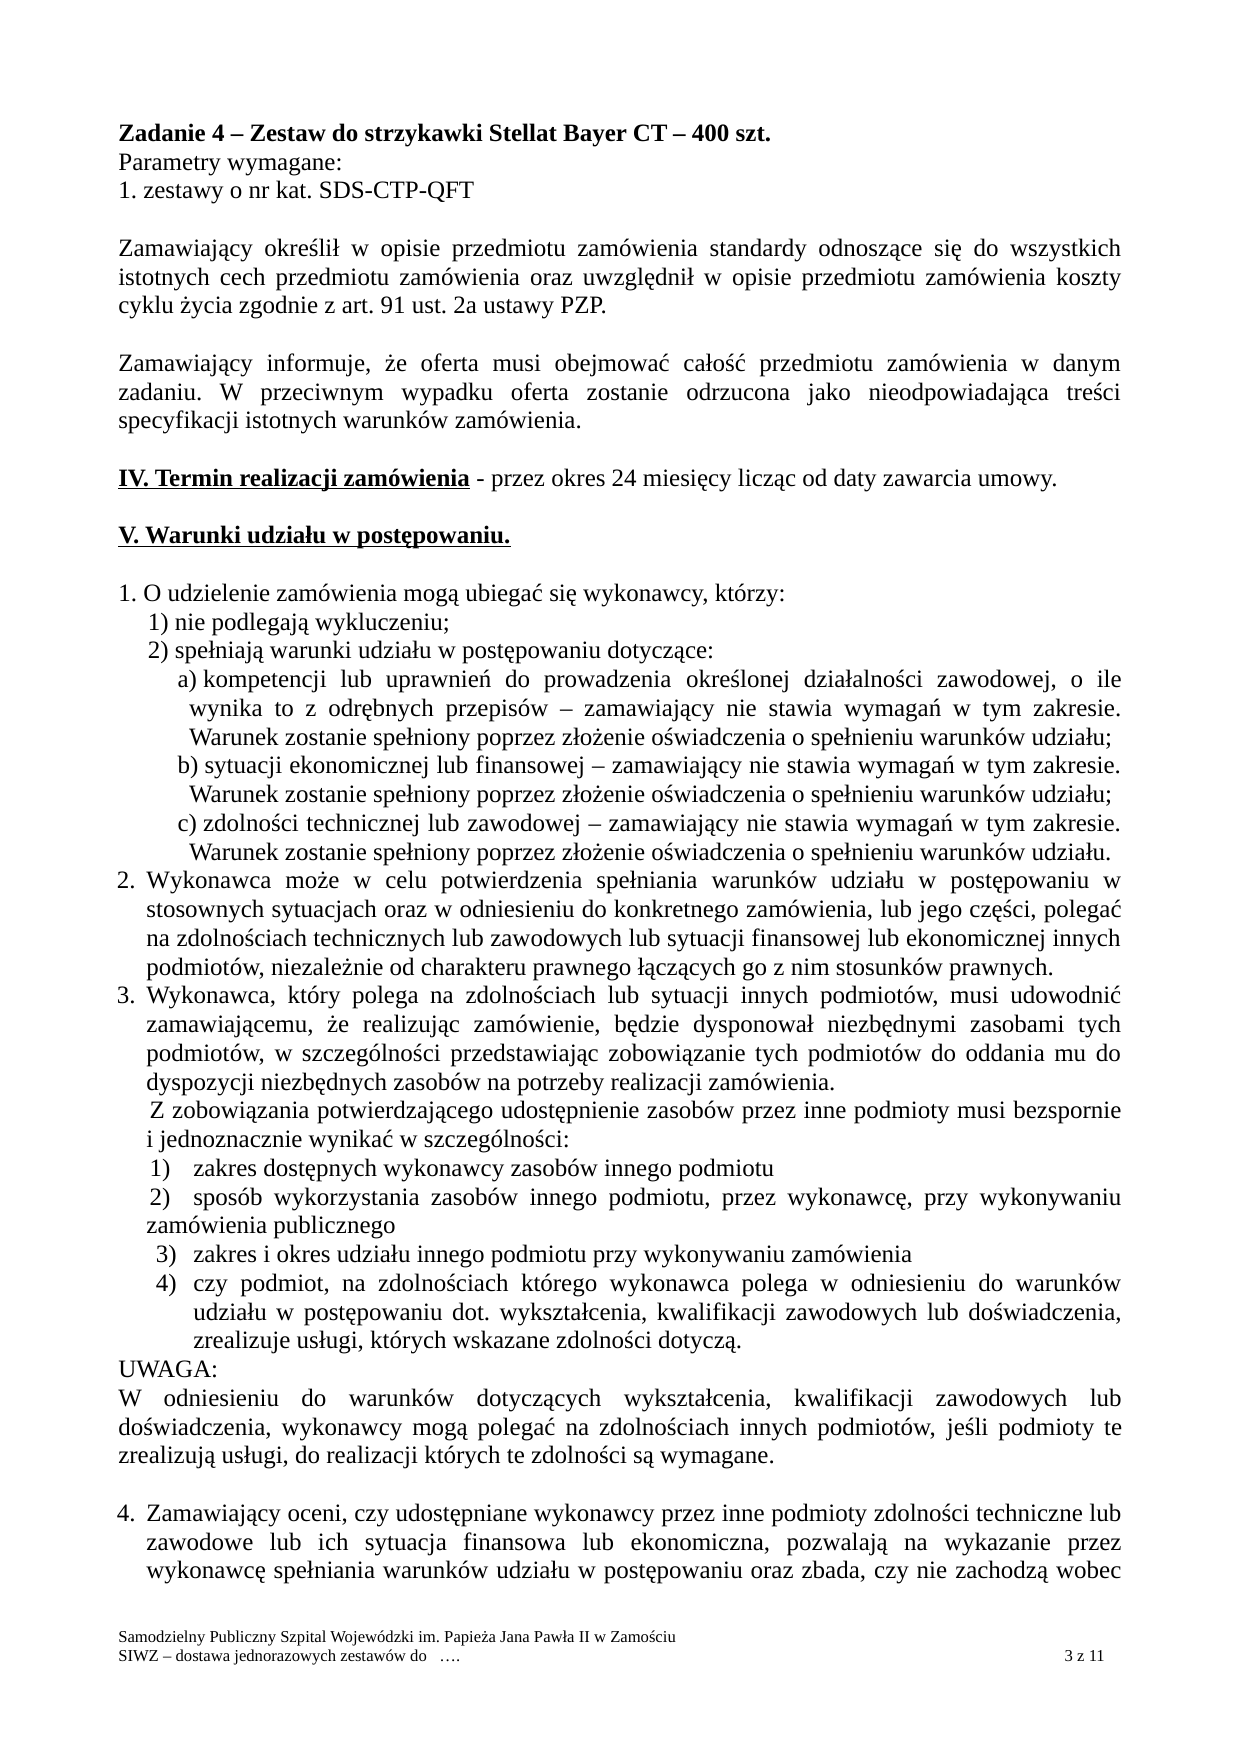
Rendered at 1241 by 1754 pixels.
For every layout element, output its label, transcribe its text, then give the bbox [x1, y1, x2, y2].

list O udzielenie zamówienia mogą ubiegać się wykonawcy, którzy: [118, 578, 1122, 607]
list zdolności technicznej lub zawodowej – zamawiający nie stawia wymagań w tym zakresie. Warunek zostanie spełniony poprzez złożenie oświadczenia o spełnieniu warunków udziału. [177, 808, 1122, 866]
text IV. Termin realizacji zamówienia - przez okres 24 miesięcy licząc od daty zawarcia umowy. [118, 463, 1122, 492]
list czy podmiot, na zdolnościach którego wykonawca polega w odniesieniu do warunków udziału w postępowaniu dot. wykształcenia, kwalifikacji zawodowych lub doświadczenia, zrealizuje usługi, których wskazane zdolności dotyczą. [156, 1268, 1122, 1354]
text Z zobowiązania potwierdzającego udostępnienie zasobów przez inne podmioty musi bezspornie i jednoznacznie wynikać w szczególności: [146, 1096, 1122, 1153]
list Wykonawca, który polega na zdolnościach lub sytuacji innych podmiotów, musi udowodnić zamawiającemu, że realizując zamówienie, będzie dysponował niezbędnymi zasobami tych podmiotów, w szczególności przedstawiając zobowiązanie tych podmiotów do oddania mu do dyspozycji niezbędnych zasobów na potrzeby realizacji zamówienia. [117, 981, 1122, 1096]
text Zadanie 4 – Zestaw do strzykawki Stellat Bayer CT – 400 szt. [118, 118, 1122, 147]
list sposób wykorzystania zasobów innego podmiotu, przez wykonawcę, przy wykonywaniu zamówienia publicznego [146, 1182, 1122, 1239]
list Zamawiający oceni, czy udostępniane wykonawcy przez inne podmioty zdolności techniczne lub zawodowe lub ich sytuacja finansowa lub ekonomiczna, pozwalają na wykazanie przez wykonawcę spełniania warunków udziału w postępowaniu oraz zbada, czy nie zachodzą wobec [117, 1498, 1122, 1584]
text W odniesieniu do warunków dotyczących wykształcenia, kwalifikacji zawodowych lub doświadczenia, wykonawcy mogą polegać na zdolnościach innych podmiotów, jeśli podmioty te zrealizują usługi, do realizacji których te zdolności są wymagane. [118, 1383, 1122, 1469]
text UWAGA: [118, 1354, 1122, 1383]
list zakres i okres udziału innego podmiotu przy wykonywaniu zamówienia [156, 1239, 1122, 1268]
list kompetencji lub uprawnień do prowadzenia określonej działalności zawodowej, o ile wynika to z odrębnych przepisów – zamawiający nie stawia wymagań w tym zakresie. Warunek zostanie spełniony poprzez złożenie oświadczenia o spełnieniu warunków udziału; [177, 664, 1122, 751]
text V. Warunki udziału w postępowaniu. [118, 521, 1122, 549]
list 2) spełniają warunki udziału w postępowaniu dotyczące: [118, 636, 1122, 664]
list 1) nie podlegają wykluczeniu; [118, 607, 1122, 636]
list zakres dostępnych wykonawcy zasobów innego podmiotu [146, 1153, 1122, 1182]
text Zamawiający informuje, że oferta musi obejmować całość przedmiotu zamówienia w danym zadaniu. W przeciwnym wypadku oferta zostanie odrzucona jako nieodpowiadająca treści specyfikacji istotnych warunków zamówienia. [118, 348, 1122, 434]
text Parametry wymagane: [118, 147, 1122, 176]
text 1. zestawy o nr kat. SDS-CTP-QFT [118, 176, 1122, 204]
list Wykonawca może w celu potwierdzenia spełniania warunków udziału w postępowaniu w stosownych sytuacjach oraz w odniesieniu do konkretnego zamówienia, lub jego części, polegać na zdolnościach technicznych lub zawodowych lub sytuacji finansowej lub ekonomicznej innych podmiotów, niezależnie od charakteru prawnego łączących go z nim stosunków prawnych. [117, 866, 1122, 981]
text Zamawiający określił w opisie przedmiotu zamówienia standardy odnoszące się do wszystkich istotnych cech przedmiotu zamówienia oraz uwzględnił w opisie przedmiotu zamówienia koszty cyklu życia zgodnie z art. 91 ust. 2a ustawy PZP. [118, 233, 1122, 319]
list sytuacji ekonomicznej lub finansowej – zamawiający nie stawia wymagań w tym zakresie. Warunek zostanie spełniony poprzez złożenie oświadczenia o spełnieniu warunków udziału; [177, 751, 1122, 808]
